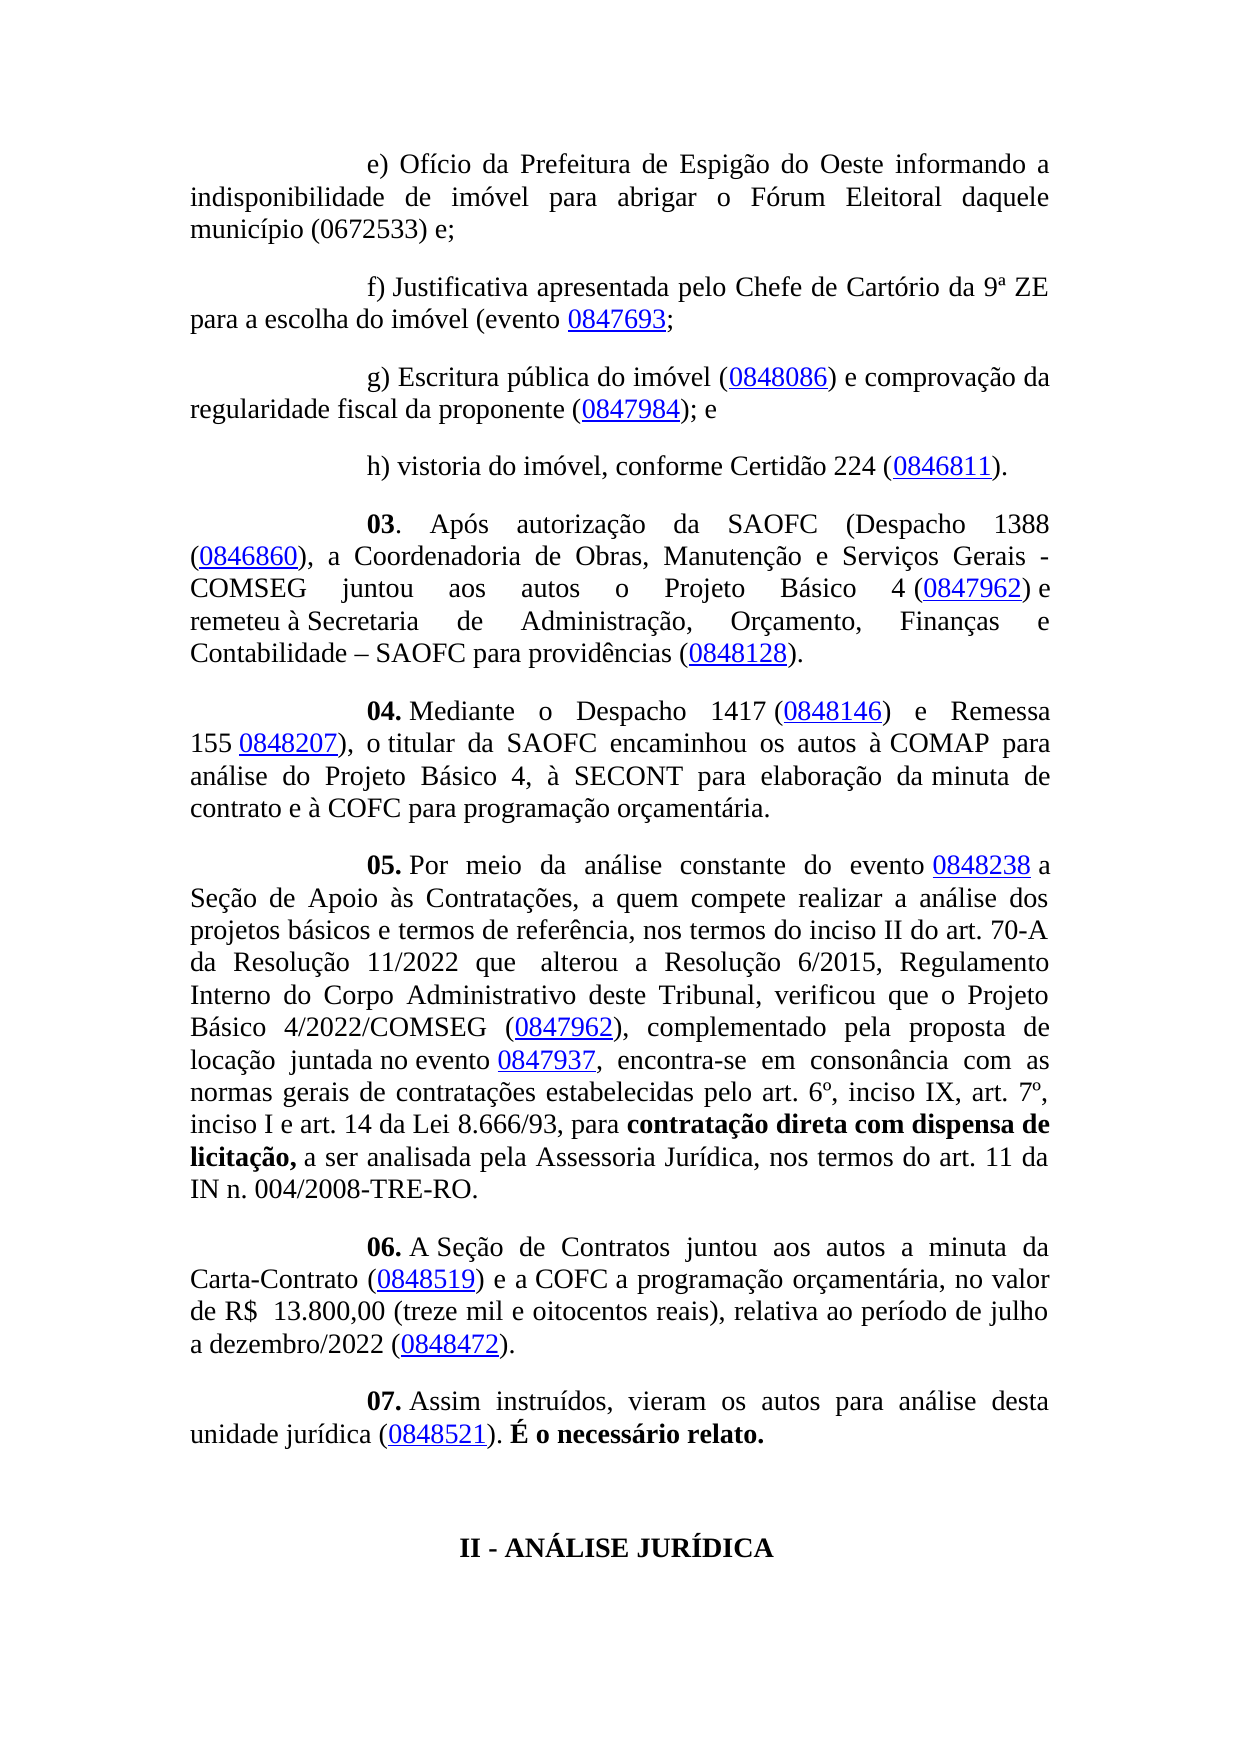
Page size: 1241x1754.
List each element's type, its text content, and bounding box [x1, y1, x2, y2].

text II - ANÁLISE JURÍDICA [190, 1531, 1051, 1564]
text 04. Mediante o Despacho 1417 (0848146) e Remessa 155 0848207), o titular da SAOFC encaminhou os autos à COMAP para análise do Projeto Básico 4, à SECONT para elaboração da minuta de contrato e à COFC para programação orçamentária. [190, 694, 1051, 823]
text g) Escritura pública do imóvel (0848086) e comprovação da regularidade fiscal da proponente (0847984); e [190, 359, 1051, 424]
text f) Justificativa apresentada pelo Chefe de Cartório da 9ª ZE para a escolha do imóvel (evento 0847693; [190, 270, 1051, 334]
text h) vistoria do imóvel, conforme Certidão 224 (0846811). [190, 449, 1051, 482]
text 05. Por meio da análise constante do evento 0848238 a Seção de Apoio às Contratações, a quem compete realizar a análise dos projetos básicos e termos de referência, nos termos do inciso II do art. 70-A da Resolução 11/2022 que alterou a Resolução 6/2015, Regulamento Interno do Corpo Administrativo deste Tribunal, verificou que o Projeto Básico 4/2022/COMSEG (0847962), complementado pela proposta de locação juntada no evento 0847937, encontra-se em consonância com as normas gerais de contratações estabelecidas pelo art. 6º, inciso IX, art. 7º, inciso I e art. 14 da Lei 8.666/93, para contratação direta com dispensa de licitação, a ser analisada pela Assessoria Jurídica, nos termos do art. 11 da IN n. 004/2008-TRE-RO. [190, 848, 1051, 1205]
text 07. Assim instruídos, vieram os autos para análise desta unidade jurídica (0848521). É o necessário relato. [190, 1384, 1051, 1449]
text e) Ofício da Prefeitura de Espigão do Oeste informando a indisponibilidade de imóvel para abrigar o Fórum Eleitoral daquele município (0672533) e; [190, 148, 1051, 245]
text 03. Após autorização da SAOFC (Despacho 1388 (0846860), a Coordenadoria de Obras, Manutenção e Serviços Gerais - COMSEG juntou aos autos o Projeto Básico 4 (0847962) e remeteu à Secretaria de Administração, Orçamento, Finanças e Contabilidade – SAOFC para providências (0848128). [190, 507, 1051, 669]
text 06. A Seção de Contratos juntou aos autos a minuta da Carta-Contrato (0848519) e a COFC a programação orçamentária, no valor de R$ 13.800,00 (treze mil e oitocentos reais), relativa ao período de julho a dezembro/2022 (0848472). [190, 1230, 1051, 1359]
